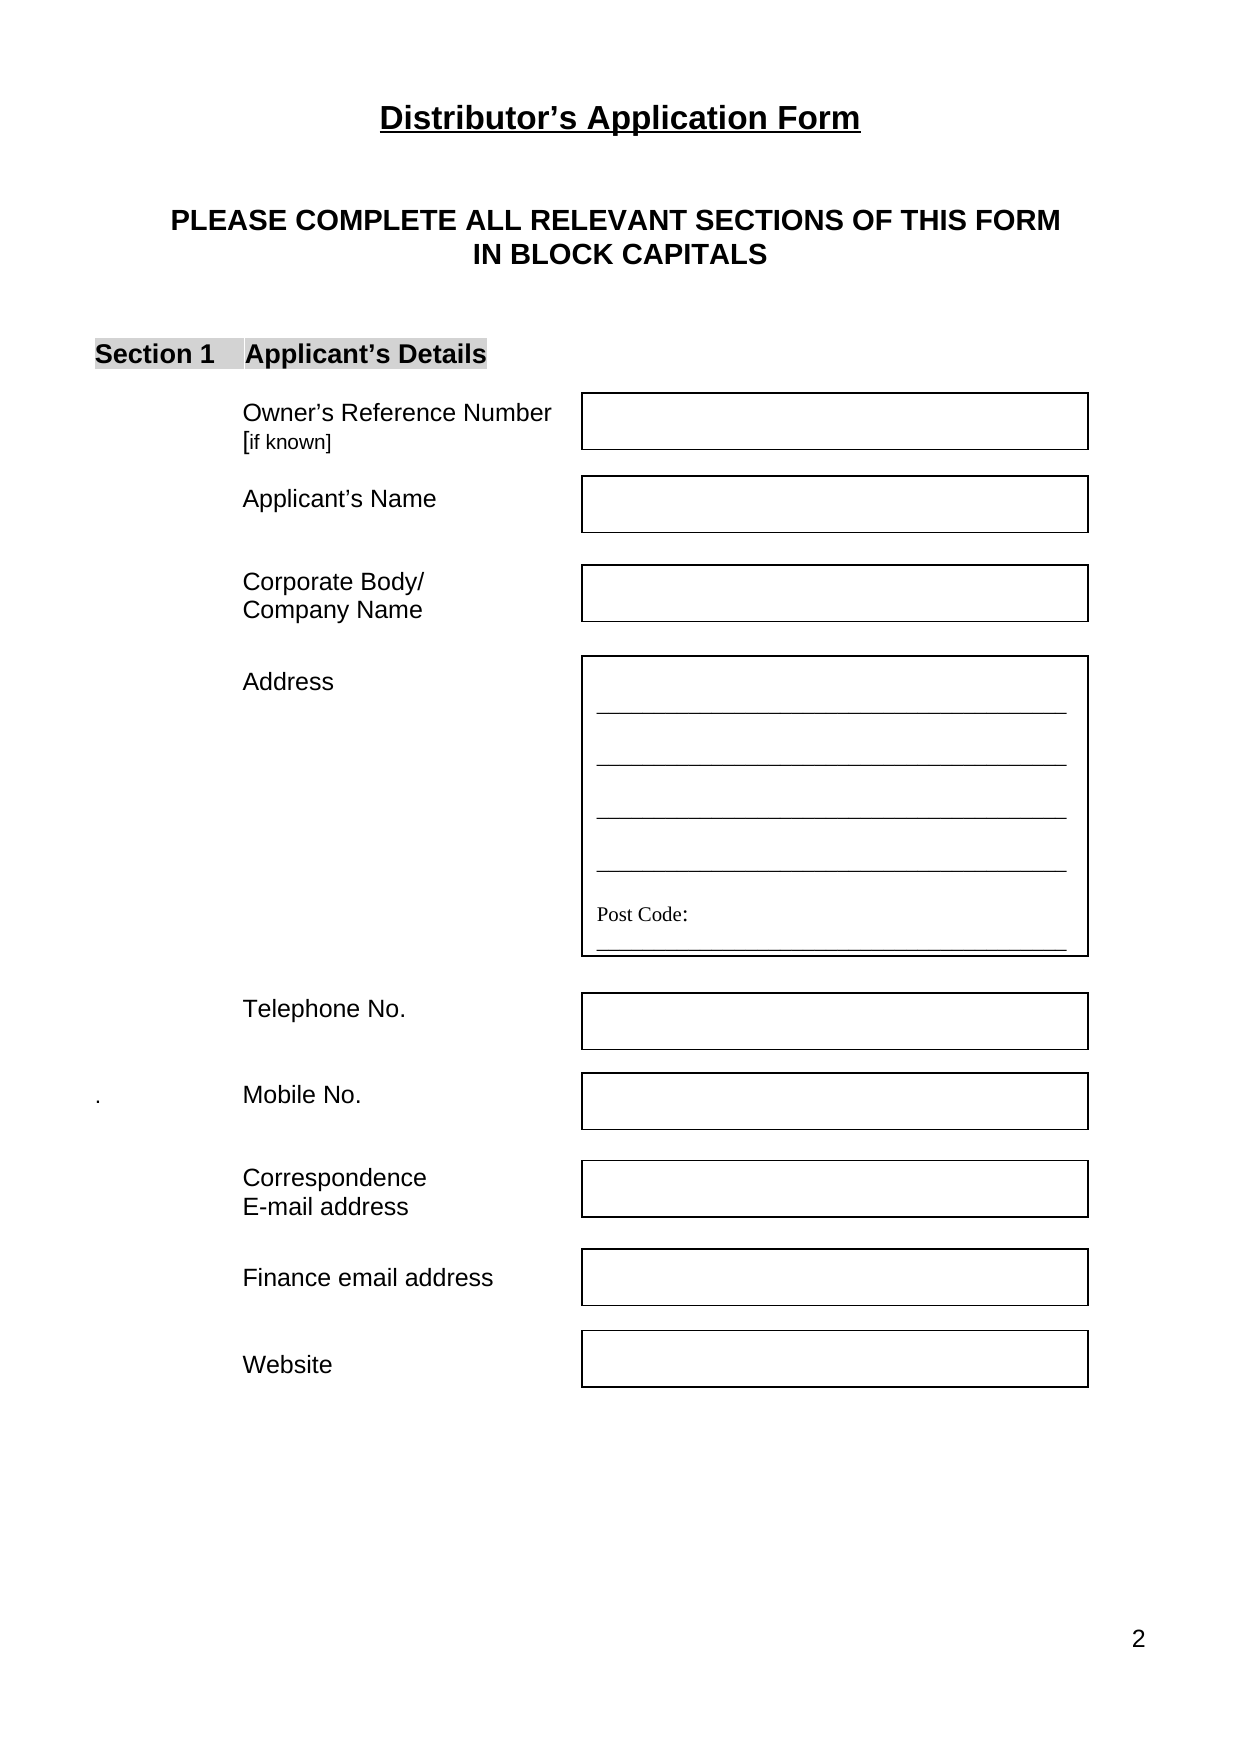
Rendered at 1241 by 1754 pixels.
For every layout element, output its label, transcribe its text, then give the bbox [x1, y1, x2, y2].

text [1089, 1263, 1146, 1292]
text [1089, 484, 1146, 513]
text Correspondence [94, 1163, 581, 1191]
text Owner’s Reference Number [94, 398, 581, 426]
text Company Name [94, 595, 1146, 624]
text Section 1 Applicant’s Details [94, 338, 1146, 369]
text [if known] [94, 426, 1146, 455]
text [1089, 667, 1146, 696]
text [1089, 398, 1146, 426]
text Telephone No. [94, 994, 581, 1023]
text [1089, 994, 1146, 1023]
text PLEASE COMPLETE ALL RELEVANT SECTIONS OF THIS FORM [94, 203, 1146, 237]
text [1089, 566, 1146, 595]
text . Mobile No. [94, 1080, 581, 1109]
text IN BLOCK CAPITALS [94, 237, 1146, 271]
text [1089, 1080, 1146, 1109]
text Website [94, 1349, 581, 1378]
text [1089, 1163, 1146, 1191]
text Corporate Body/ [94, 566, 581, 595]
text Applicant’s Name [94, 484, 581, 513]
text [1089, 1349, 1146, 1378]
text E-mail address [94, 1191, 1146, 1220]
text Distributor’s Application Form [94, 98, 1146, 136]
text Finance email address [94, 1263, 581, 1292]
text Address [94, 667, 581, 696]
